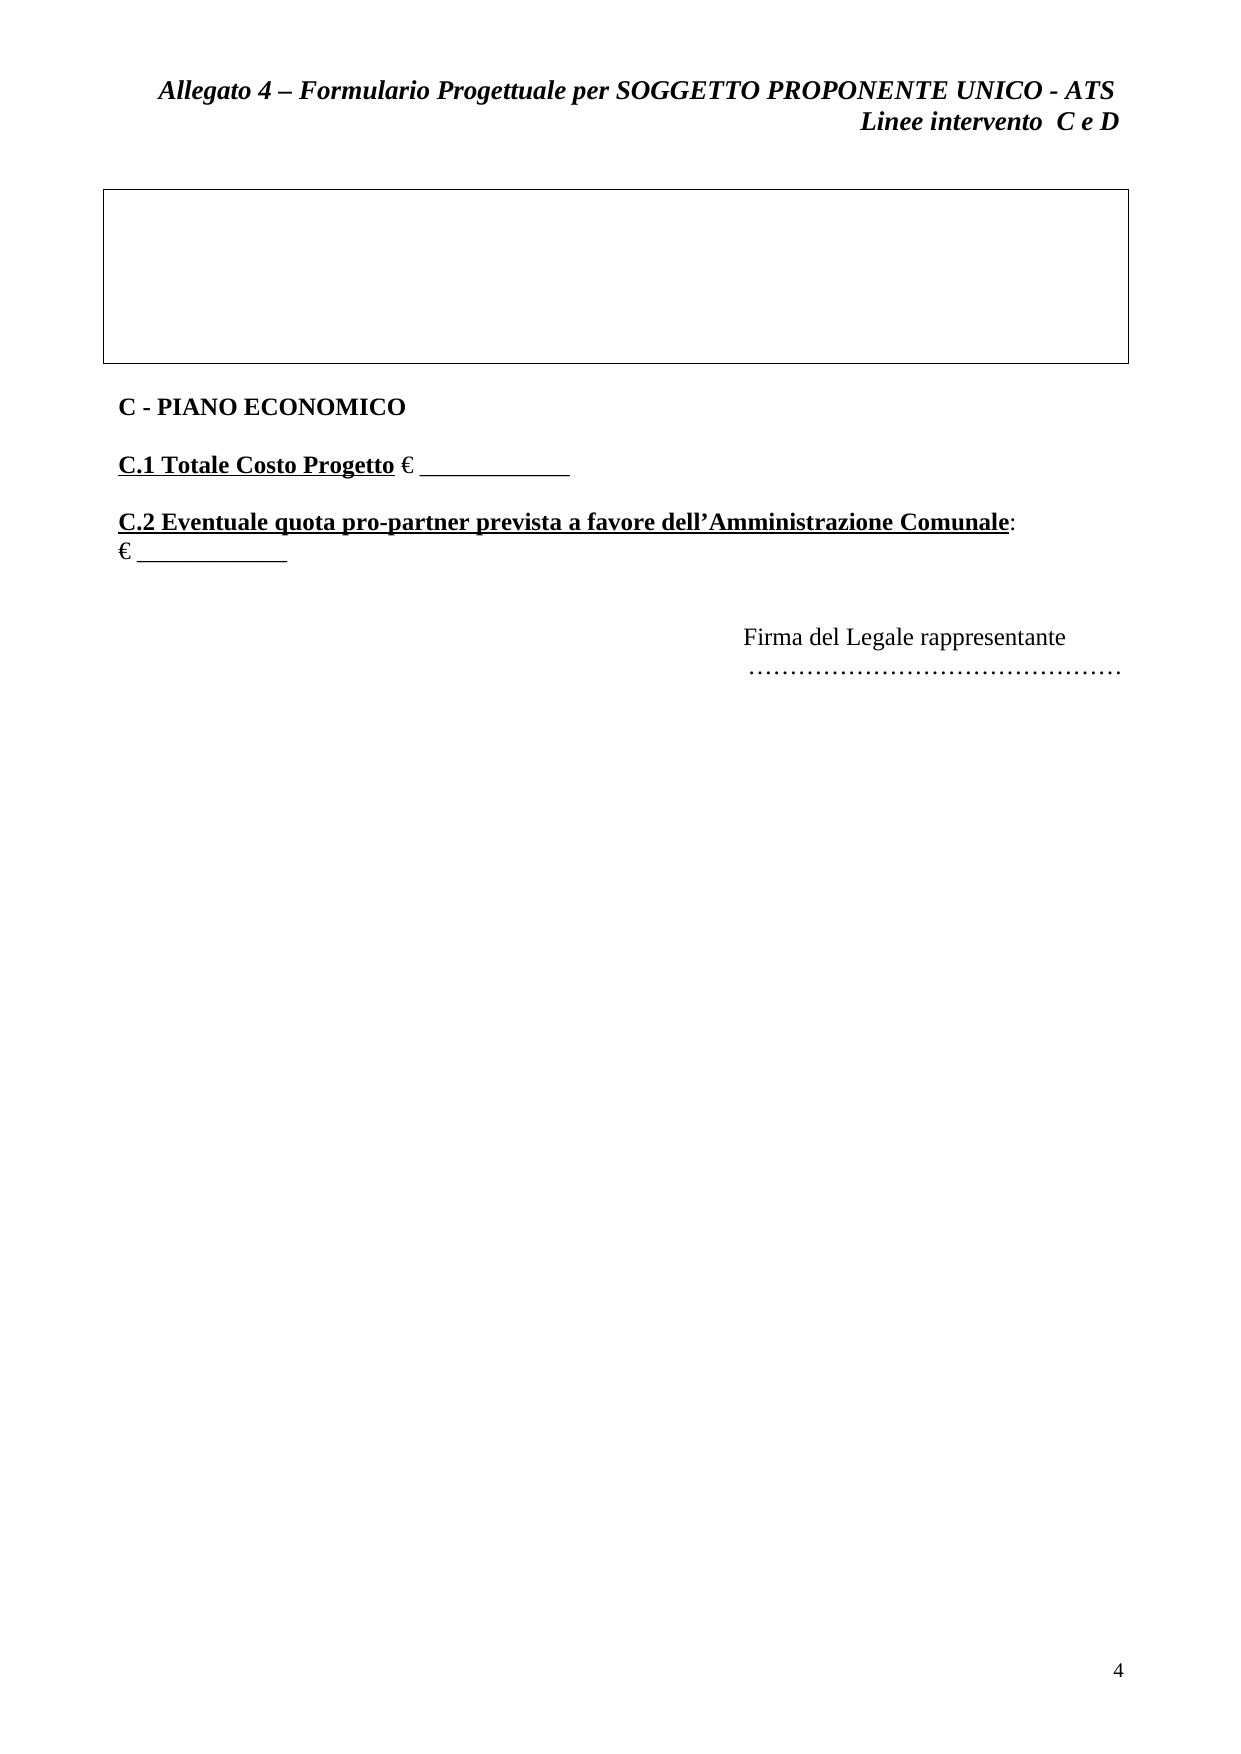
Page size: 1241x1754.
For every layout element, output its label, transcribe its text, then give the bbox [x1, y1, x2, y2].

text ……………………………………… [118, 651, 1122, 680]
text Firma del Legale rappresentante [634, 622, 1122, 651]
text C - PIANO ECONOMICO [118, 392, 1122, 421]
table_header [104, 190, 1128, 362]
text C.1 Totale Costo Progetto € ____________ [118, 450, 1122, 478]
text C.2 Eventuale quota pro-partner prevista a favore dell’Amministrazione Comunale: € ____________ [118, 507, 1122, 565]
